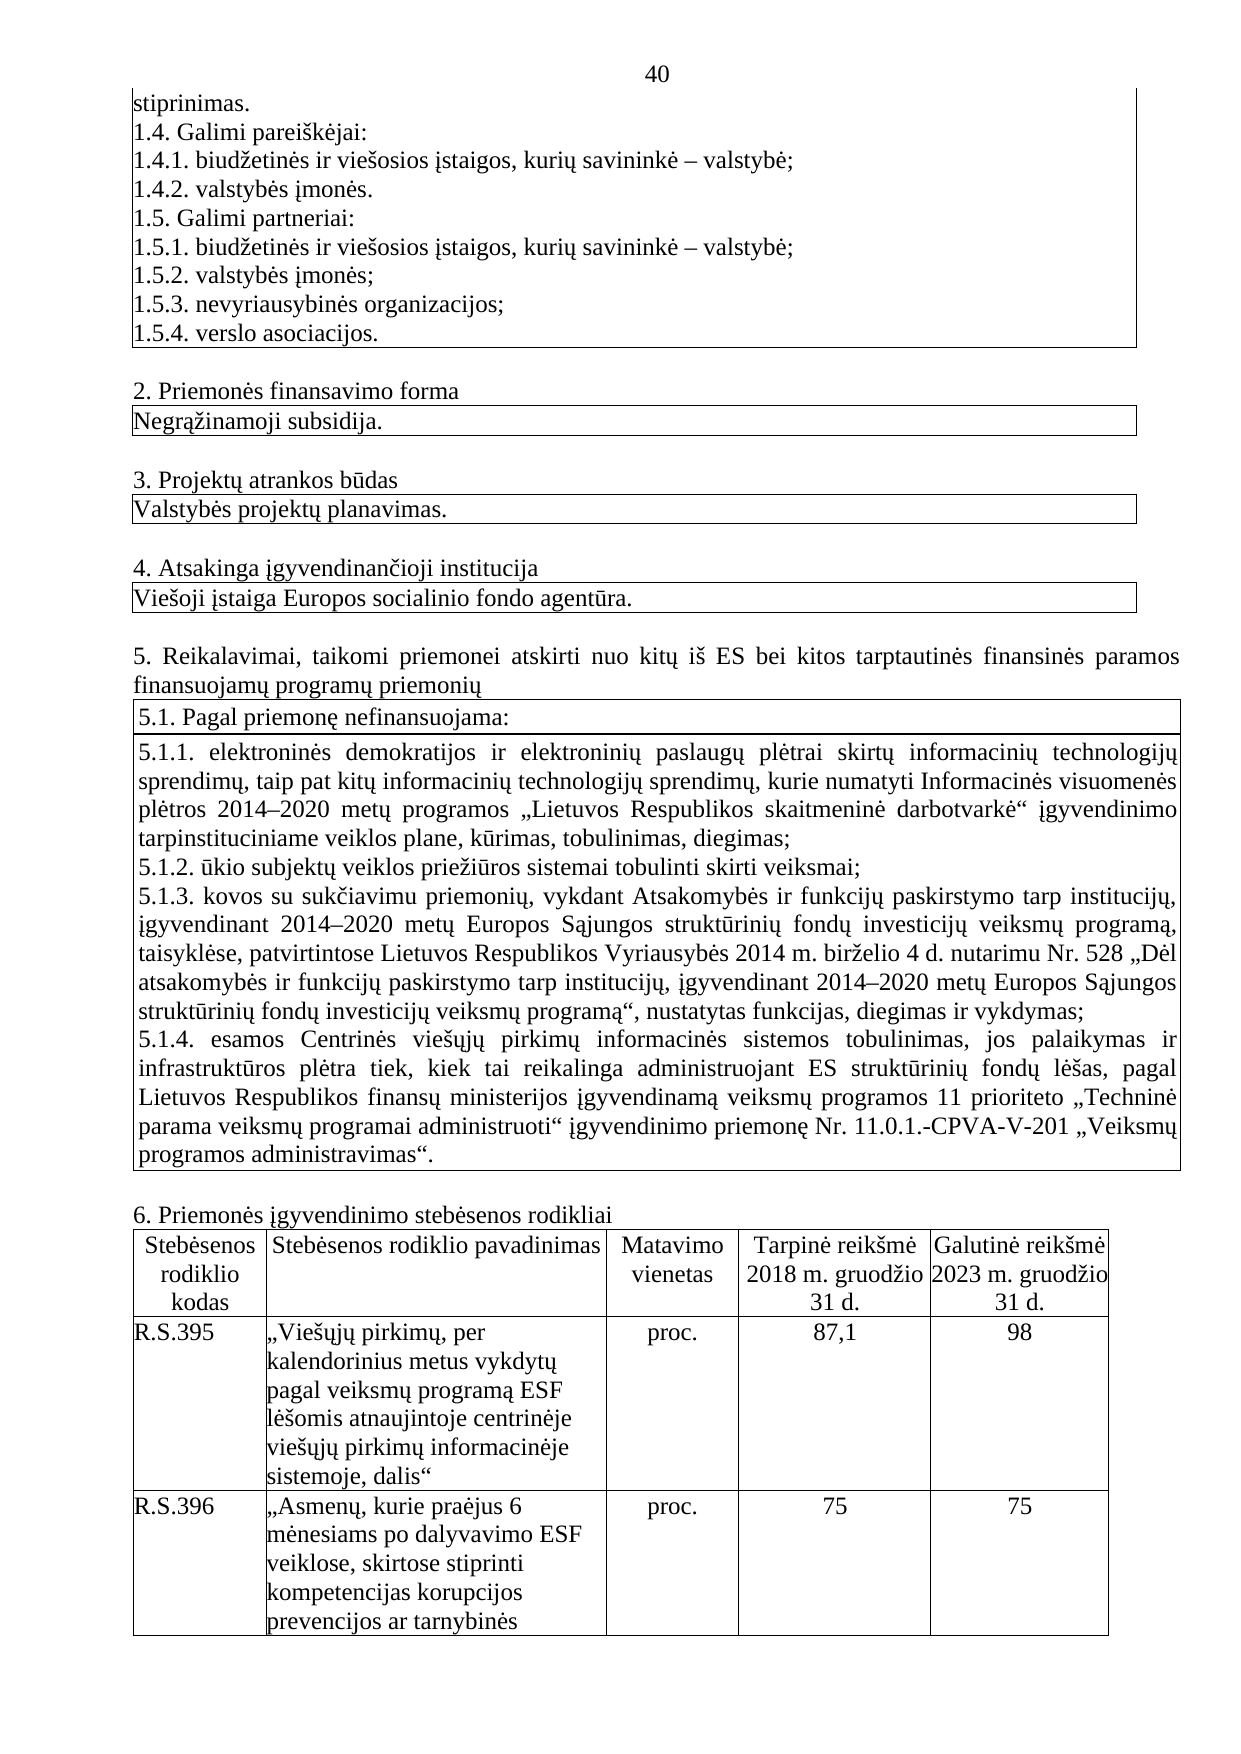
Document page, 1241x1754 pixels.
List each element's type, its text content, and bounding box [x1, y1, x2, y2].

text 5.1.4. esamos Centrinės viešųjų pirkimų informacinės sistemos tobulinimas, jos palaikymas ir infrastruktūros plėtra tiek, kiek tai reikalinga administruojant ES struktūrinių fondų lėšas, pagal Lietuvos Respublikos finansų ministerijos įgyvendinamą veiksmų programos 11 prioriteto „Techninė parama veiksmų programai administruoti“ įgyvendinimo priemonę Nr. 11.0.1.-CPVA-V-201 „Veiksmų programos administravimas“. [134, 1021, 1180, 1170]
text 5.1.3. kovos su sukčiavimu priemonių, vykdant Atsakomybės ir funkcijų paskirstymo tarp institucijų, įgyvendinant 2014–2020 metų Europos Sąjungos struktūrinių fondų investicijų veiksmų programą, taisyklėse, patvirtintose Lietuvos Respublikos Vyriausybės 2014 m. birželio 4 d. nutarimu Nr. 528 „Dėl atsakomybės ir funkcijų paskirstymo tarp institucijų, įgyvendinant 2014–2020 metų Europos Sąjungos struktūrinių fondų investicijų veiksmų programą“, nustatytas funkcijas, diegimas ir vykdymas; [134, 878, 1180, 1021]
table_cell stiprinimas. [133, 88, 1136, 117]
table_cell 1.4. Galimi pareiškėjai: 1.4.1. biudžetinės ir viešosios įstaigos, kurių savininkė – valstybė; 1.4.2. valstybės įmonės. 1.5. Galimi partneriai: 1.5.1. biudžetinės ir viešosios įstaigos, kurių savininkė – valstybė; 1.5.2. valstybės įmonės; 1.5.3. nevyriausybinės organizacijos; 1.5.4. verslo asociacijos. [133, 117, 1136, 347]
text 3. Projektų atrankos būdas [133, 465, 1181, 493]
text 5.1. Pagal priemonę nefinansuojama: [134, 700, 1180, 733]
table_cell 98 [931, 1317, 1108, 1490]
table_cell proc. [607, 1491, 738, 1634]
text 5.1.2. ūkio subjektų veiklos priežiūros sistemai tobulinti skirti veiksmai; [134, 849, 1180, 878]
table_header Stebėsenos rodiklio pavadinimas [267, 1230, 606, 1316]
table_cell 87,1 [739, 1317, 930, 1490]
table_cell „Viešųjų pirkimų, per kalendorinius metus vykdytų pagal veiksmų programą ESF lėšomis atnaujintoje centrinėje viešųjų pirkimų informacinėje sistemoje, dalis“ [267, 1317, 606, 1490]
table_header Valstybės projektų planavimas. [133, 495, 1136, 523]
table_header Tarpinė reikšmė 2018 m. gruodžio 31 d. [739, 1230, 930, 1316]
text 6. Priemonės įgyvendinimo stebėsenos rodikliai [133, 1200, 1181, 1229]
table_header Matavimo vienetas [607, 1230, 738, 1316]
text 4. Atsakinga įgyvendinančioji institucija [133, 553, 1181, 582]
table_cell proc. [607, 1317, 738, 1490]
table_cell R.S.396 [134, 1491, 266, 1634]
table_cell 75 [739, 1491, 930, 1634]
table_cell R.S.395 [134, 1317, 266, 1490]
table_header Negrąžinamoji subsidija. [133, 406, 1136, 435]
table_header Viešoji įstaiga Europos socialinio fondo agentūra. [133, 583, 1136, 612]
text 5.1.1. elektroninės demokratijos ir elektroninių paslaugų plėtrai skirtų informacinių technologijų sprendimų, taip pat kitų informacinių technologijų sprendimų, kurie numatyti Informacinės visuomenės plėtros 2014–2020 metų programos „Lietuvos Respublikos skaitmeninė darbotvarkė“ įgyvendinimo tarpinstituciniame veiklos plane, kūrimas, tobulinimas, diegimas; [134, 735, 1180, 849]
table_cell „Asmenų, kurie praėjus 6 mėnesiams po dalyvavimo ESF veiklose, skirtose stiprinti kompetencijas korupcijos prevencijos ar tarnybinės [267, 1491, 606, 1634]
table_header Stebėsenos rodiklio kodas [134, 1230, 266, 1316]
text 2. Priemonės finansavimo forma [133, 376, 1181, 405]
table_header Galutinė reikšmė 2023 m. gruodžio 31 d. [931, 1230, 1108, 1316]
table_cell 75 [931, 1491, 1108, 1634]
text 5. Reikalavimai, taikomi priemonei atskirti nuo kitų iš ES bei kitos tarptautinės finansinės paramos finansuojamų programų priemonių [133, 641, 1181, 699]
